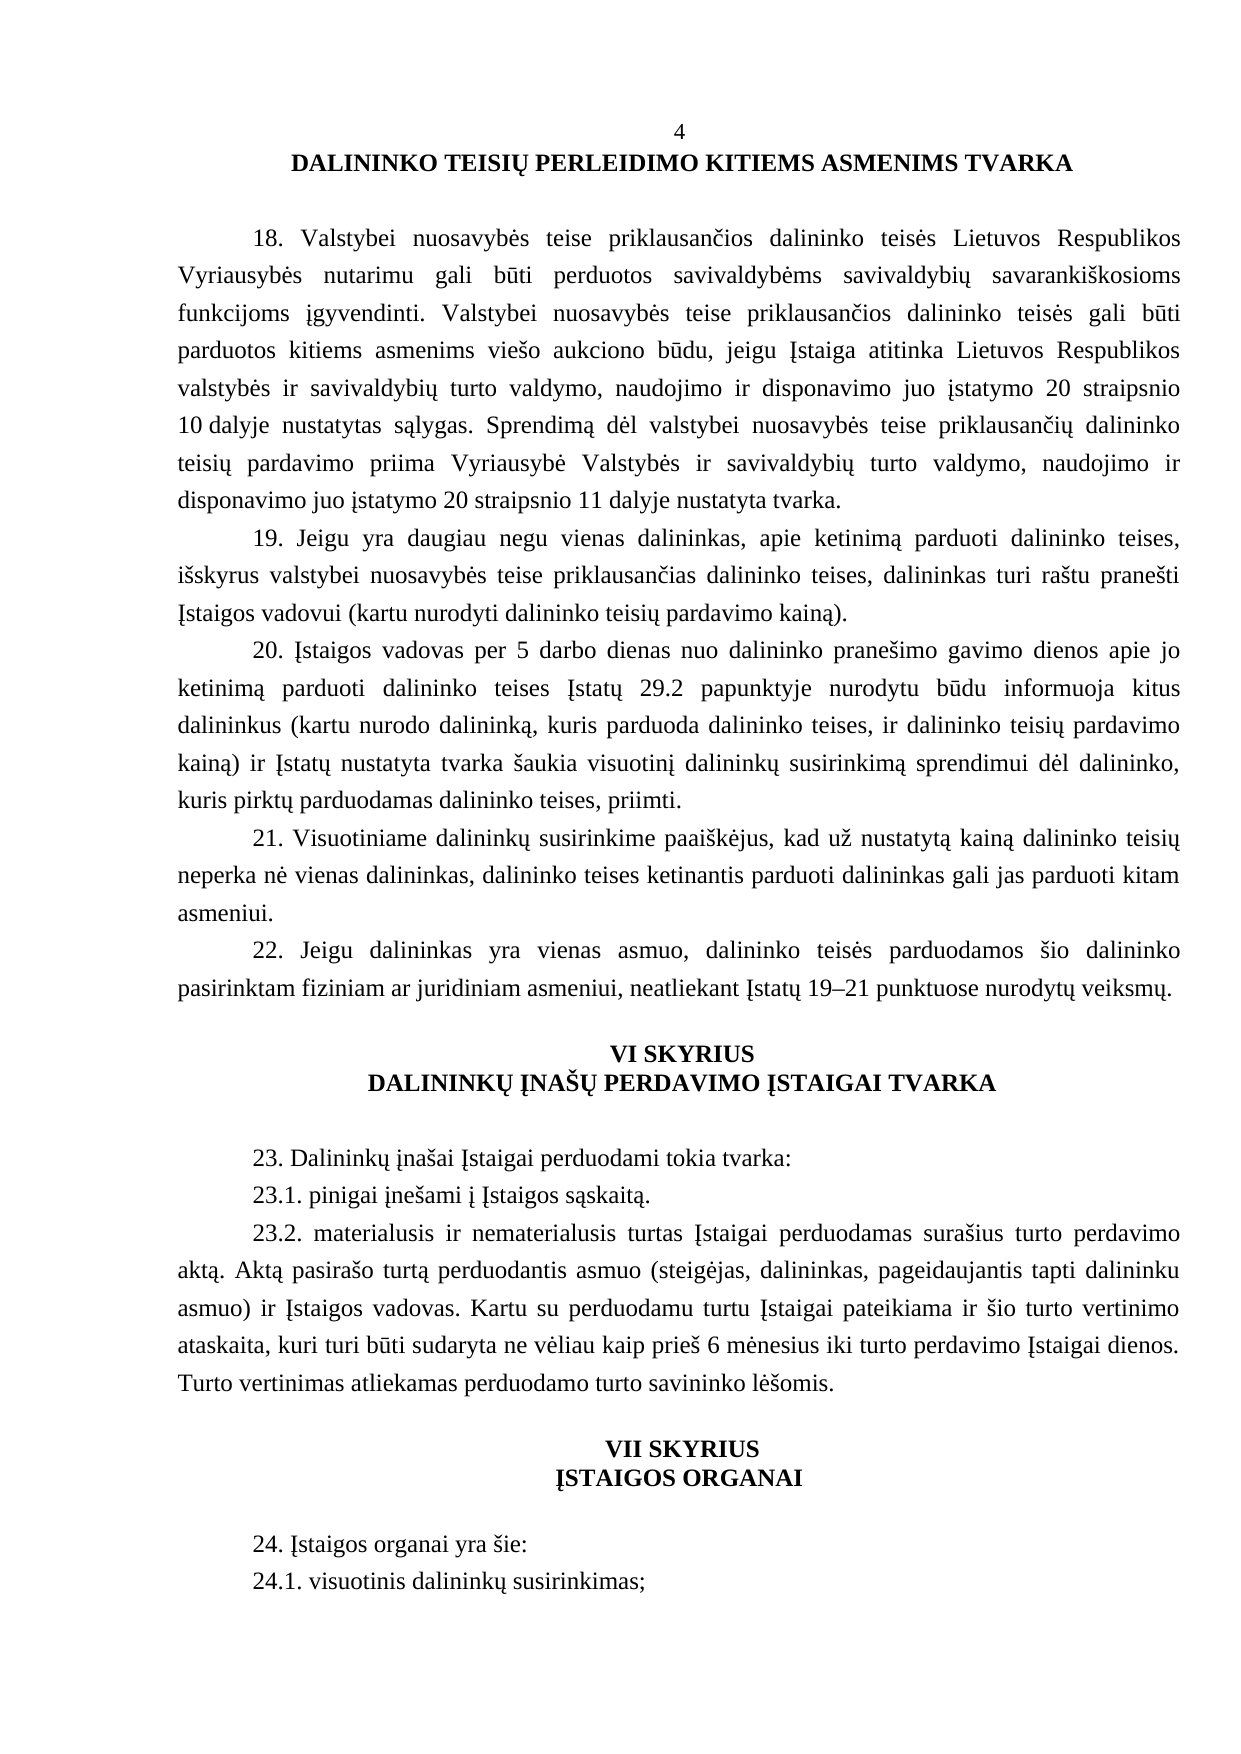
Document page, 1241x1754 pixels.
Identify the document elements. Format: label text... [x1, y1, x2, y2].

text VII SKYRIUS [177, 1434, 1187, 1463]
text 24.1. visuotinis dalininkų susirinkimas; [177, 1558, 1181, 1595]
text 21. Visuotiniame dalininkų susirinkime paaiškėjus, kad už nustatytą kainą dalininko teisių neperka nė vienas dalininkas, dalininko teises ketinantis parduoti dalininkas gali jas parduoti kitam asmeniui. [177, 814, 1181, 926]
text Įstaigos organai [177, 1463, 1181, 1491]
text 23. Dalininkų įnašai Įstaigai perduodami tokia tvarka: [177, 1134, 1181, 1171]
text 22. Jeigu dalininkas yra vienas asmuo, dalininko teisės parduodamos šio dalininko pasirinktam fiziniam ar juridiniam asmeniui, neatliekant Įstatų 19–21 punktuose nurodytų veiksmų. [177, 926, 1181, 1001]
text 24. Įstaigos organai yra šie: [177, 1520, 1181, 1558]
text dalininkŲ įnašų perdavimo įstaigai tvarka [177, 1068, 1187, 1096]
text 23.2. materialusis ir nematerialusis turtas Įstaigai perduodamas surašius turto perdavimo aktą. Aktą pasirašo turtą perduodantis asmuo (steigėjas, dalininkas, pageidaujantis tapti dalininku asmuo) ir Įstaigos vadovas. Kartu su perduodamu turtu Įstaigai pateikiama ir šio turto vertinimo ataskaita, kuri turi būti sudaryta ne vėliau kaip prieš 6 mėnesius iki turto perdavimo Įstaigai dienos. Turto vertinimas atliekamas perduodamo turto savininko lėšomis. [177, 1209, 1181, 1396]
text 20. Įstaigos vadovas per 5 darbo dienas nuo dalininko pranešimo gavimo dienos apie jo ketinimą parduoti dalininko teises Įstatų 29.2 papunktyje nurodytu būdu informuoja kitus dalininkus (kartu nurodo dalininką, kuris parduoda dalininko teises, ir dalininko teisių pardavimo kainą) ir Įstatų nustatyta tvarka šaukia visuotinį dalininkų susirinkimą sprendimui dėl dalininko, kuris pirktų parduodamas dalininko teises, priimti. [177, 626, 1181, 814]
text 23.1. pinigai įnešami į Įstaigos sąskaitą. [177, 1171, 1181, 1209]
text VI SKYRIUS [177, 1039, 1187, 1068]
text dalininko teisių PERLEIDIMO kitiems asmenims tvarka [177, 148, 1187, 176]
text 19. Jeigu yra daugiau negu vienas dalininkas, apie ketinimą parduoti dalininko teises, išskyrus valstybei nuosavybės teise priklausančias dalininko teises, dalininkas turi raštu pranešti Įstaigos vadovui (kartu nurodyti dalininko teisių pardavimo kainą). [177, 514, 1181, 626]
text 18. Valstybei nuosavybės teise priklausančios dalininko teisės Lietuvos Respublikos Vyriausybės nutarimu gali būti perduotos savivaldybėms savivaldybių savarankiškosioms funkcijoms įgyvendinti. Valstybei nuosavybės teise priklausančios dalininko teisės gali būti parduotos kitiems asmenims viešo aukciono būdu, jeigu Įstaiga atitinka Lietuvos Respublikos valstybės ir savivaldybių turto valdymo, naudojimo ir disponavimo juo įstatymo 20 straipsnio 10 dalyje nustatytas sąlygas. Sprendimą dėl valstybei nuosavybės teise priklausančių dalininko teisių pardavimo priima Vyriausybė Valstybės ir savivaldybių turto valdymo, naudojimo ir disponavimo juo įstatymo 20 straipsnio 11 dalyje nustatyta tvarka. [177, 214, 1181, 514]
